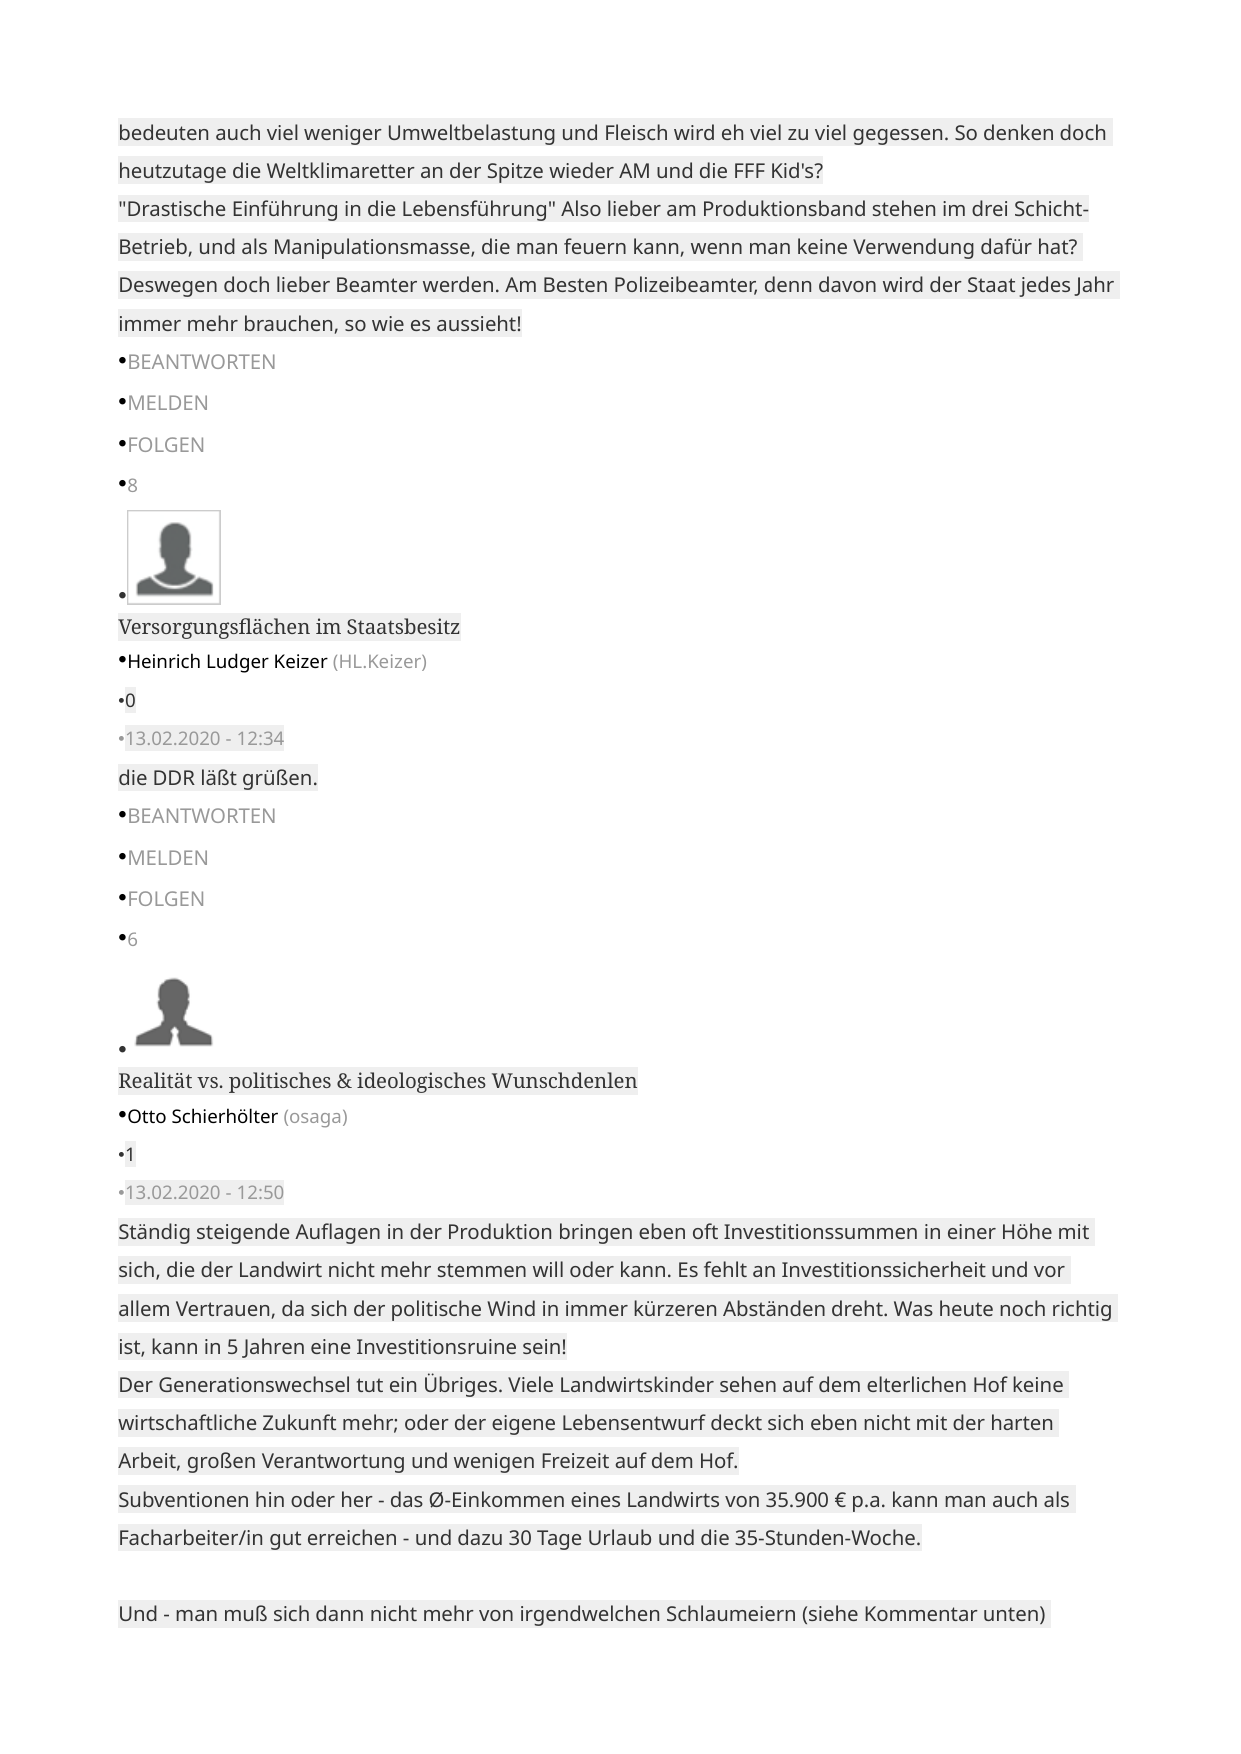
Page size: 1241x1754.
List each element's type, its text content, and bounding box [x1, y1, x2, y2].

list MELDEN [118, 843, 1122, 871]
list 13.02.2020 - 12:50 [118, 1179, 1122, 1205]
list Heinrich Ludger Keizer (HL.Keizer) [118, 649, 1122, 674]
list die DDR läßt grüßen. [118, 763, 1122, 791]
list MELDEN [118, 389, 1122, 417]
list 13.02.2020 - 12:34 [118, 725, 1122, 751]
list BEANTWORTEN [118, 347, 1122, 375]
picture [127, 510, 221, 605]
list 8 [118, 472, 1122, 498]
list 6 [118, 926, 1122, 952]
list Otto Schierhölter (osaga) [118, 1103, 1122, 1129]
list 1 [118, 1141, 1122, 1167]
list Versorgungsflächen im Staatsbesitz [118, 613, 1122, 641]
picture [127, 964, 221, 1059]
list Ständig steigende Auflagen in der Produktion bringen eben oft Investitionssummen in einer Höhe mit sich, die der Landwirt nicht mehr stemmen will oder kann. Es fehlt an Investitionssicherheit und vor allem Vertrauen, da sich der politische Wind in immer kürzeren Abständen dreht. Was heute noch richtig ist, kann in 5 Jahren eine Investitionsruine sein! Der Generationswechsel tut ein Übriges. Viele Landwirtskinder sehen auf dem elterlichen Hof keine wirtschaftliche Zukunft mehr; oder der eigene Lebensentwurf deckt sich eben nicht mit der harten Arbeit, großen Verantwortung und wenigen Freizeit auf dem Hof. Subventionen hin oder her - das Ø-Einkommen eines Landwirts von 35.900 € p.a. kann man auch als Facharbeiter/in gut erreichen - und dazu 30 Tage Urlaub und die 35-Stunden-Woche. Und - man muß sich dann nicht mehr von irgendwelchen Schlaumeiern (siehe Kommentar unten) [118, 1218, 1122, 1628]
list BEANTWORTEN [118, 802, 1122, 829]
list FOLGEN [118, 431, 1122, 458]
list Realität vs. politisches & ideologisches Wunschdenlen [118, 1067, 1122, 1095]
list bedeuten auch viel weniger Umweltbelastung und Fleisch wird eh viel zu viel gegessen. So denken doch heutzutage die Weltklimaretter an der Spitze wieder AM und die FFF Kid's? "Drastische Einführung in die Lebensführung" Also lieber am Produktionsband stehen im drei Schicht-Betrieb, und als Manipulationsmasse, die man feuern kann, wenn man keine Verwendung dafür hat? Deswegen doch lieber Beamter werden. Am Besten Polizeibeamter, denn davon wird der Staat jedes Jahr immer mehr brauchen, so wie es aussieht! [118, 118, 1122, 337]
list FOLGEN [118, 885, 1122, 913]
list 0 [118, 687, 1122, 713]
